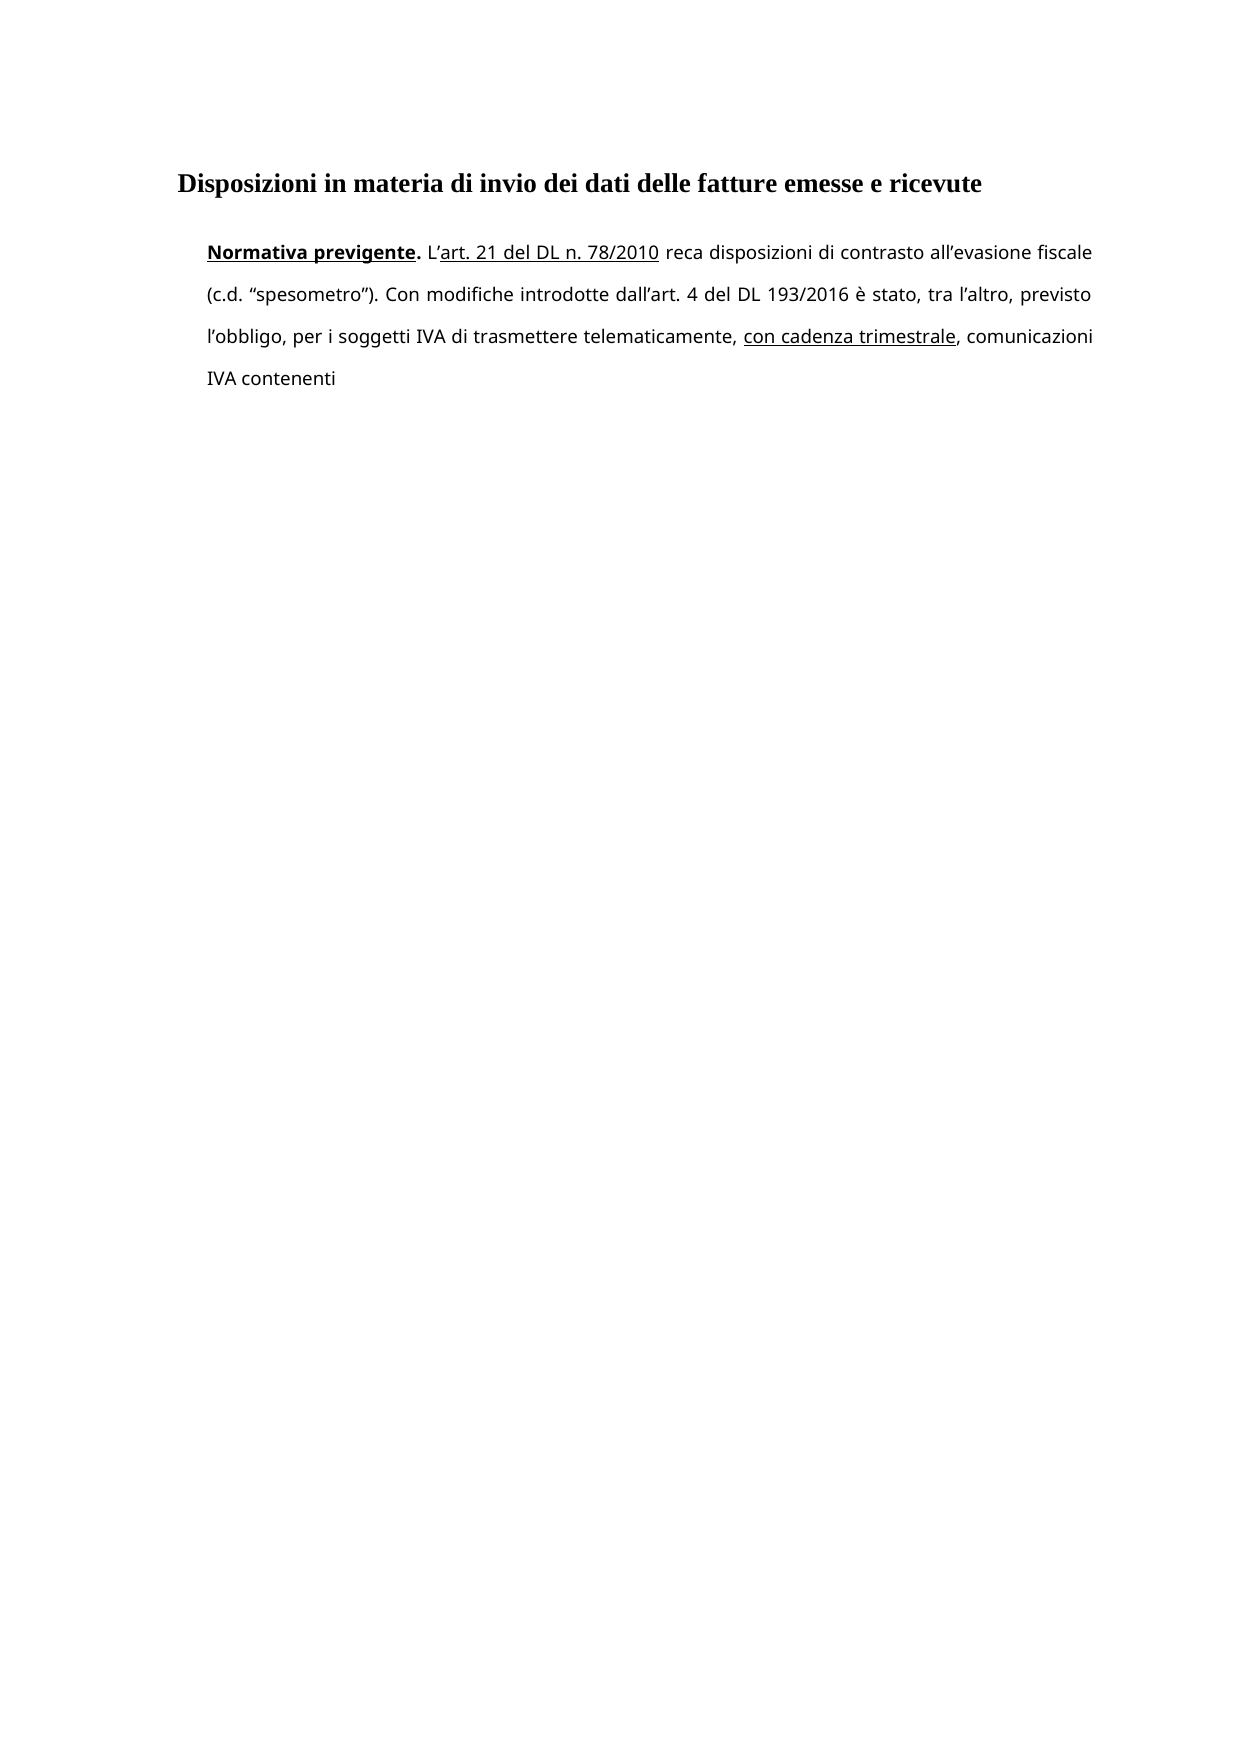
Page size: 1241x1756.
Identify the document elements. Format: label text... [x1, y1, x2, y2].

subtitle Disposizioni in materia di invio dei dati delle fatture emesse e ricevute [177, 167, 1146, 198]
text Normativa previgente. L’art. 21 del DL n. 78/2010 reca disposizioni di contrasto all’evasione fiscale (c.d. “spesometro”). Con modifiche introdotte dall’art. 4 del DL 193/2016 è stato, tra l’altro, previsto l’obbligo, per i soggetti IVA di trasmettere telematicamente, con cadenza trimestrale, comunicazioni IVA contenenti [207, 239, 1093, 391]
